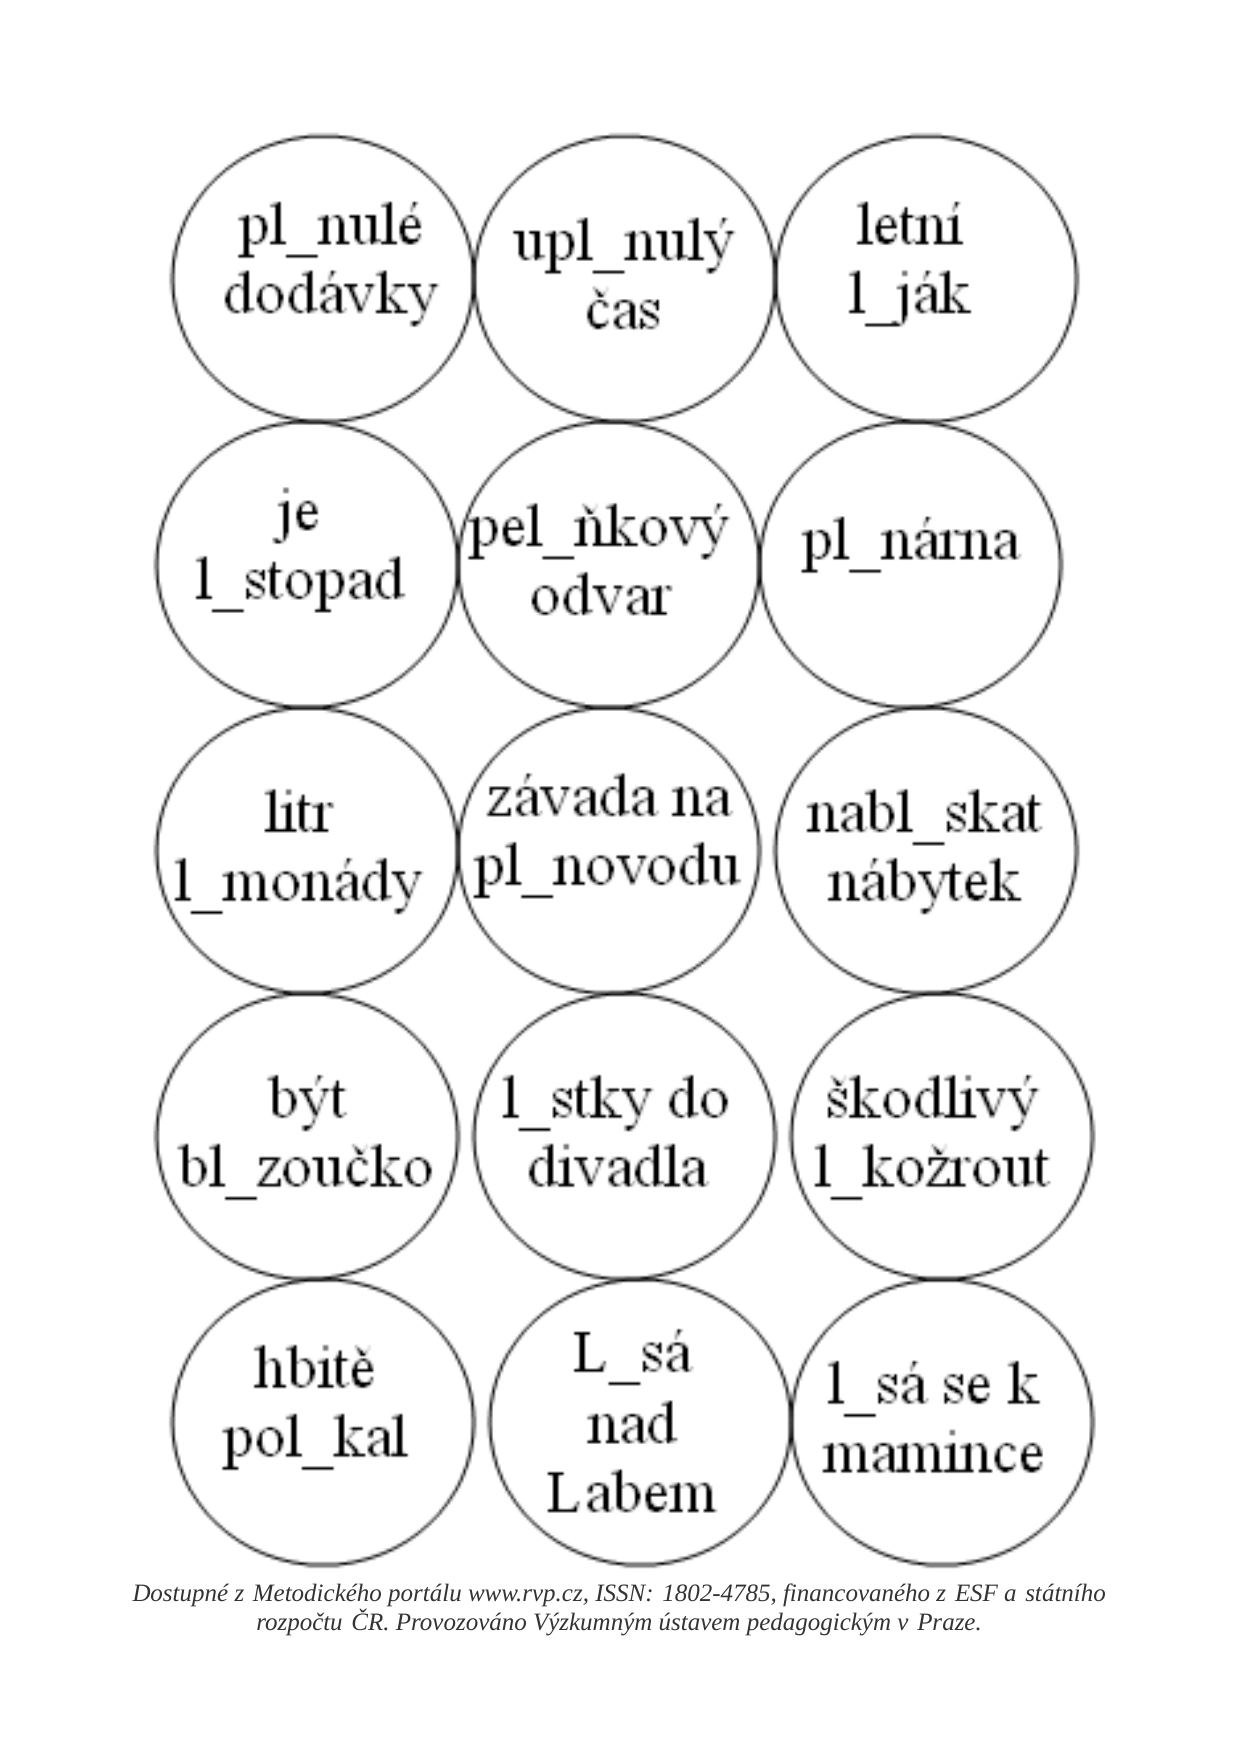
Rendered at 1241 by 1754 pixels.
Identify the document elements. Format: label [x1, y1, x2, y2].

picture [144, 126, 1133, 1579]
